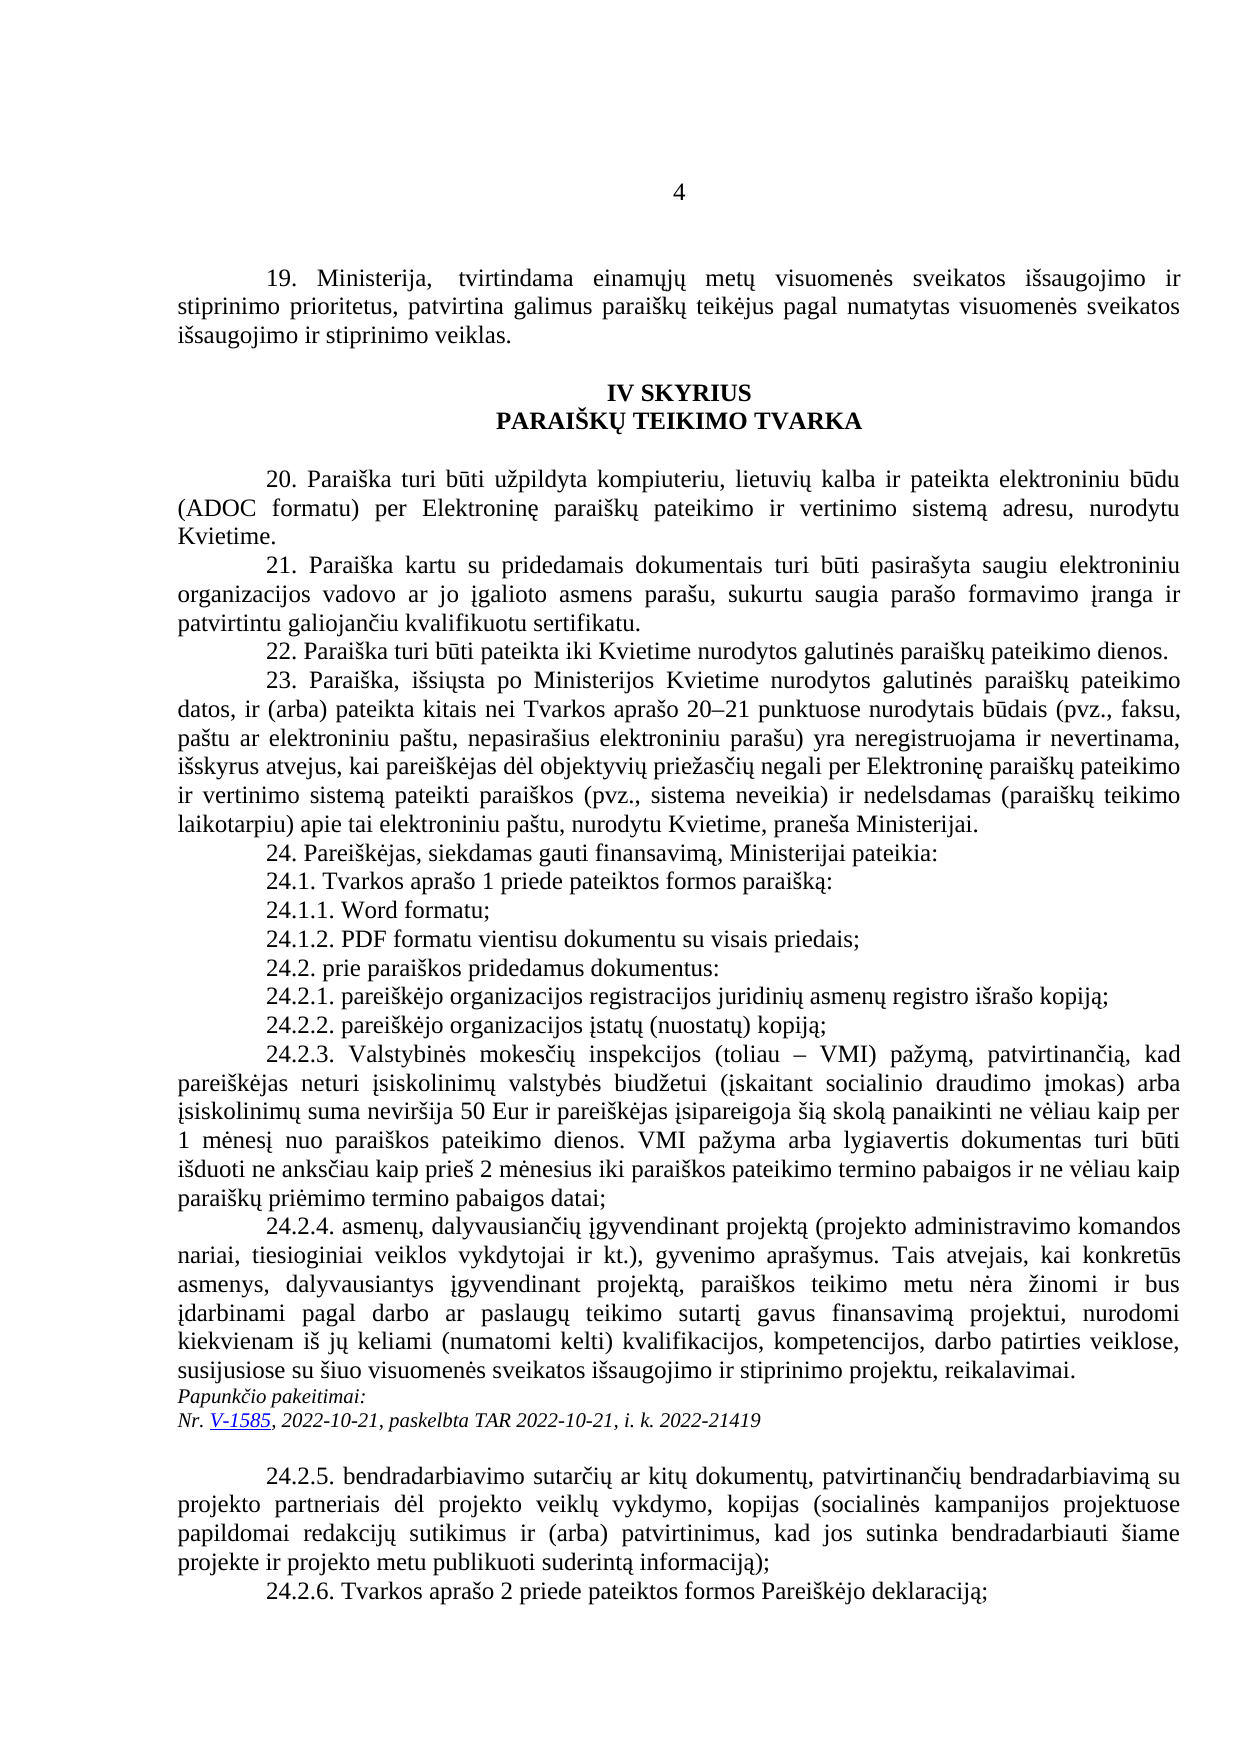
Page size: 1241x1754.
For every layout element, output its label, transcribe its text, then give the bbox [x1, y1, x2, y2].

text 24.2.6. Tvarkos aprašo 2 priede pateiktos formos Pareiškėjo deklaraciją; [177, 1576, 1181, 1604]
text 24.2.1. pareiškėjo organizacijos registracijos juridinių asmenų registro išrašo kopiją; [177, 981, 1181, 1010]
text 23. Paraiška, išsiųsta po Ministerijos Kvietime nurodytos galutinės paraiškų pateikimo datos, ir (arba) pateikta kitais nei Tvarkos aprašo 20–21 punktuose nurodytais būdais (pvz., faksu, paštu ar elektroniniu paštu, nepasirašius elektroniniu parašu) yra neregistruojama ir nevertinama, išskyrus atvejus, kai pareiškėjas dėl objektyvių priežasčių negali per Elektroninę paraiškų pateikimo ir vertinimo sistemą pateikti paraiškos (pvz., sistema neveikia) ir nedelsdamas (paraiškų teikimo laikotarpiu) apie tai elektroniniu paštu, nurodytu Kvietime, praneša Ministerijai. [177, 665, 1181, 838]
text 21. Paraiška kartu su pridedamais dokumentais turi būti pasirašyta saugiu elektroniniu organizacijos vadovo ar jo įgalioto asmens parašu, sukurtu saugia parašo formavimo įranga ir patvirtintu galiojančiu kvalifikuotu sertifikatu. [177, 550, 1181, 636]
text 24.2.3. Valstybinės mokesčių inspekcijos (toliau – VMI) pažymą, patvirtinančią, kad pareiškėjas neturi įsiskolinimų valstybės biudžetui (įskaitant socialinio draudimo įmokas) arba įsiskolinimų suma neviršija 50 Eur ir pareiškėjas įsipareigoja šią skolą panaikinti ne vėliau kaip per 1 mėnesį nuo paraiškos pateikimo dienos. VMI pažyma arba lygiavertis dokumentas turi būti išduoti ne anksčiau kaip prieš 2 mėnesius iki paraiškos pateikimo termino pabaigos ir ne vėliau kaip paraiškų priėmimo termino pabaigos datai; [177, 1039, 1181, 1211]
text 24.1.2. PDF formatu vientisu dokumentu su visais priedais; [177, 924, 1181, 953]
text 24.1.1. Word formatu; [177, 895, 1181, 924]
text IV SKYRIUS [177, 378, 1181, 406]
text 24.2.5. bendradarbiavimo sutarčių ar kitų dokumentų, patvirtinančių bendradarbiavimą su projekto partneriais dėl projekto veiklų vykdymo, kopijas (socialinės kampanijos projektuose papildomai redakcijų sutikimus ir (arba) patvirtinimus, kad jos sutinka bendradarbiauti šiame projekte ir projekto metu publikuoti suderintą informaciją); [177, 1461, 1181, 1576]
text 24.1. Tvarkos aprašo 1 priede pateiktos formos paraišką: [177, 866, 1181, 895]
text Nr. V-1585, 2022-10-21, paskelbta TAR 2022-10-21, i. k. 2022-21419 [177, 1408, 1181, 1432]
text PARAIŠKŲ TEIKIMO TVARKA [177, 406, 1181, 435]
text 24. Pareiškėjas, siekdamas gauti finansavimą, Ministerijai pateikia: [177, 838, 1181, 866]
text 20. Paraiška turi būti užpildyta kompiuteriu, lietuvių kalba ir pateikta elektroniniu būdu (ADOC formatu) per Elektroninę paraiškų pateikimo ir vertinimo sistemą adresu, nurodytu Kvietime. [177, 464, 1181, 550]
text Papunkčio pakeitimai: [177, 1384, 1181, 1408]
text 22. Paraiška turi būti pateikta iki Kvietime nurodytos galutinės paraiškų pateikimo dienos. [177, 636, 1181, 665]
text 19. Ministerija, tvirtindama einamųjų metų visuomenės sveikatos išsaugojimo ir stiprinimo prioritetus, patvirtina galimus paraiškų teikėjus pagal numatytas visuomenės sveikatos išsaugojimo ir stiprinimo veiklas. [177, 263, 1181, 349]
text 24.2. prie paraiškos pridedamus dokumentus: [177, 953, 1181, 981]
text 24.2.2. pareiškėjo organizacijos įstatų (nuostatų) kopiją; [177, 1010, 1181, 1039]
text 24.2.4. asmenų, dalyvausiančių įgyvendinant projektą (projekto administravimo komandos nariai, tiesioginiai veiklos vykdytojai ir kt.), gyvenimo aprašymus. Tais atvejais, kai konkretūs asmenys, dalyvausiantys įgyvendinant projektą, paraiškos teikimo metu nėra žinomi ir bus įdarbinami pagal darbo ar paslaugų teikimo sutartį gavus finansavimą projektui, nurodomi kiekvienam iš jų keliami (numatomi kelti) kvalifikacijos, kompetencijos, darbo patirties veiklose, susijusiose su šiuo visuomenės sveikatos išsaugojimo ir stiprinimo projektu, reikalavimai. [177, 1211, 1181, 1384]
